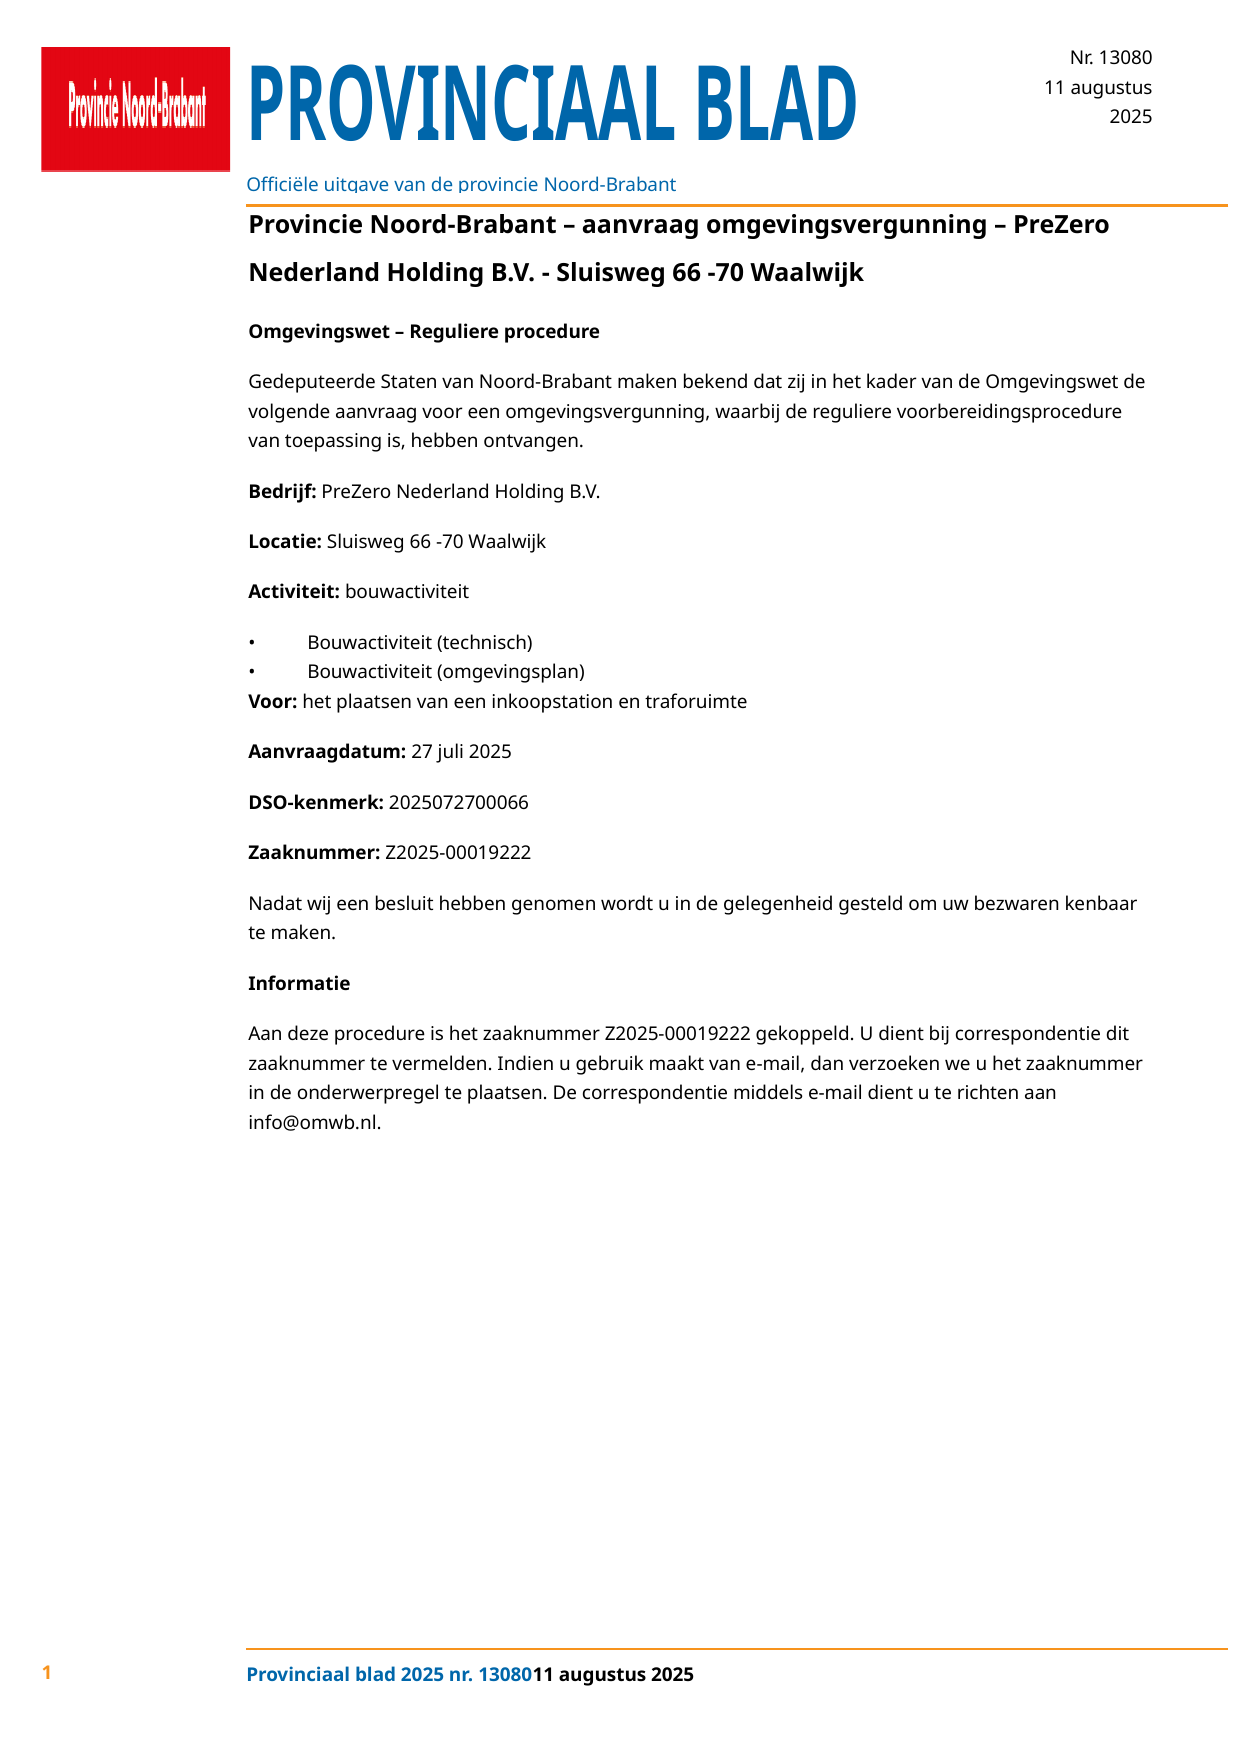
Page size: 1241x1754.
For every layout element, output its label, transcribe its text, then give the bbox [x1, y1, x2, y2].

text Aanvraagdatum: 27 juli 2025 [248, 739, 1152, 764]
list Bouwactiviteit (technisch) [248, 629, 1152, 655]
text Provincie Noord-Brabant – aanvraag omgevingsvergunning – PreZero Nederland Holding B.V. - Sluisweg 66 -70 Waalwijk [248, 207, 1152, 288]
text Voor: het plaatsen van een inkoopstation en traforuimte [248, 688, 1152, 714]
text Activiteit: bouwactiviteit [248, 579, 1152, 604]
text Nadat wij een besluit hebben genomen wordt u in de gelegenheid gesteld om uw bezwaren kenbaar te maken. [248, 890, 1152, 945]
text Informatie [248, 970, 1152, 996]
picture [41, 47, 231, 172]
text Locatie: Sluisweg 66 -70 Waalwijk [248, 528, 1152, 554]
text Zaaknummer: Z2025-00019222 [248, 839, 1152, 865]
text Gedeputeerde Staten van Noord-Brabant maken bekend dat zij in het kader van de Omgevingswet de volgende aanvraag voor een omgevingsvergunning, waarbij de reguliere voorbereidingsprocedure van toepassing is, hebben ontvangen. [248, 368, 1152, 453]
text DSO-kenmerk: 2025072700066 [248, 789, 1152, 815]
text Aan deze procedure is het zaaknummer Z2025-00019222 gekoppeld. U dient bij correspondentie dit zaaknummer te vermelden. Indien u gebruik maakt van e-mail, dan verzoeken we u het zaaknummer in de onderwerpregel te plaatsen. De correspondentie middels e-mail dient u te richten aan info@omwb.nl. [248, 1020, 1152, 1135]
text Bedrijf: PreZero Nederland Holding B.V. [248, 478, 1152, 504]
list Bouwactiviteit (omgevingsplan) [248, 659, 1152, 684]
text Omgevingswet – Reguliere procedure [248, 318, 1152, 344]
